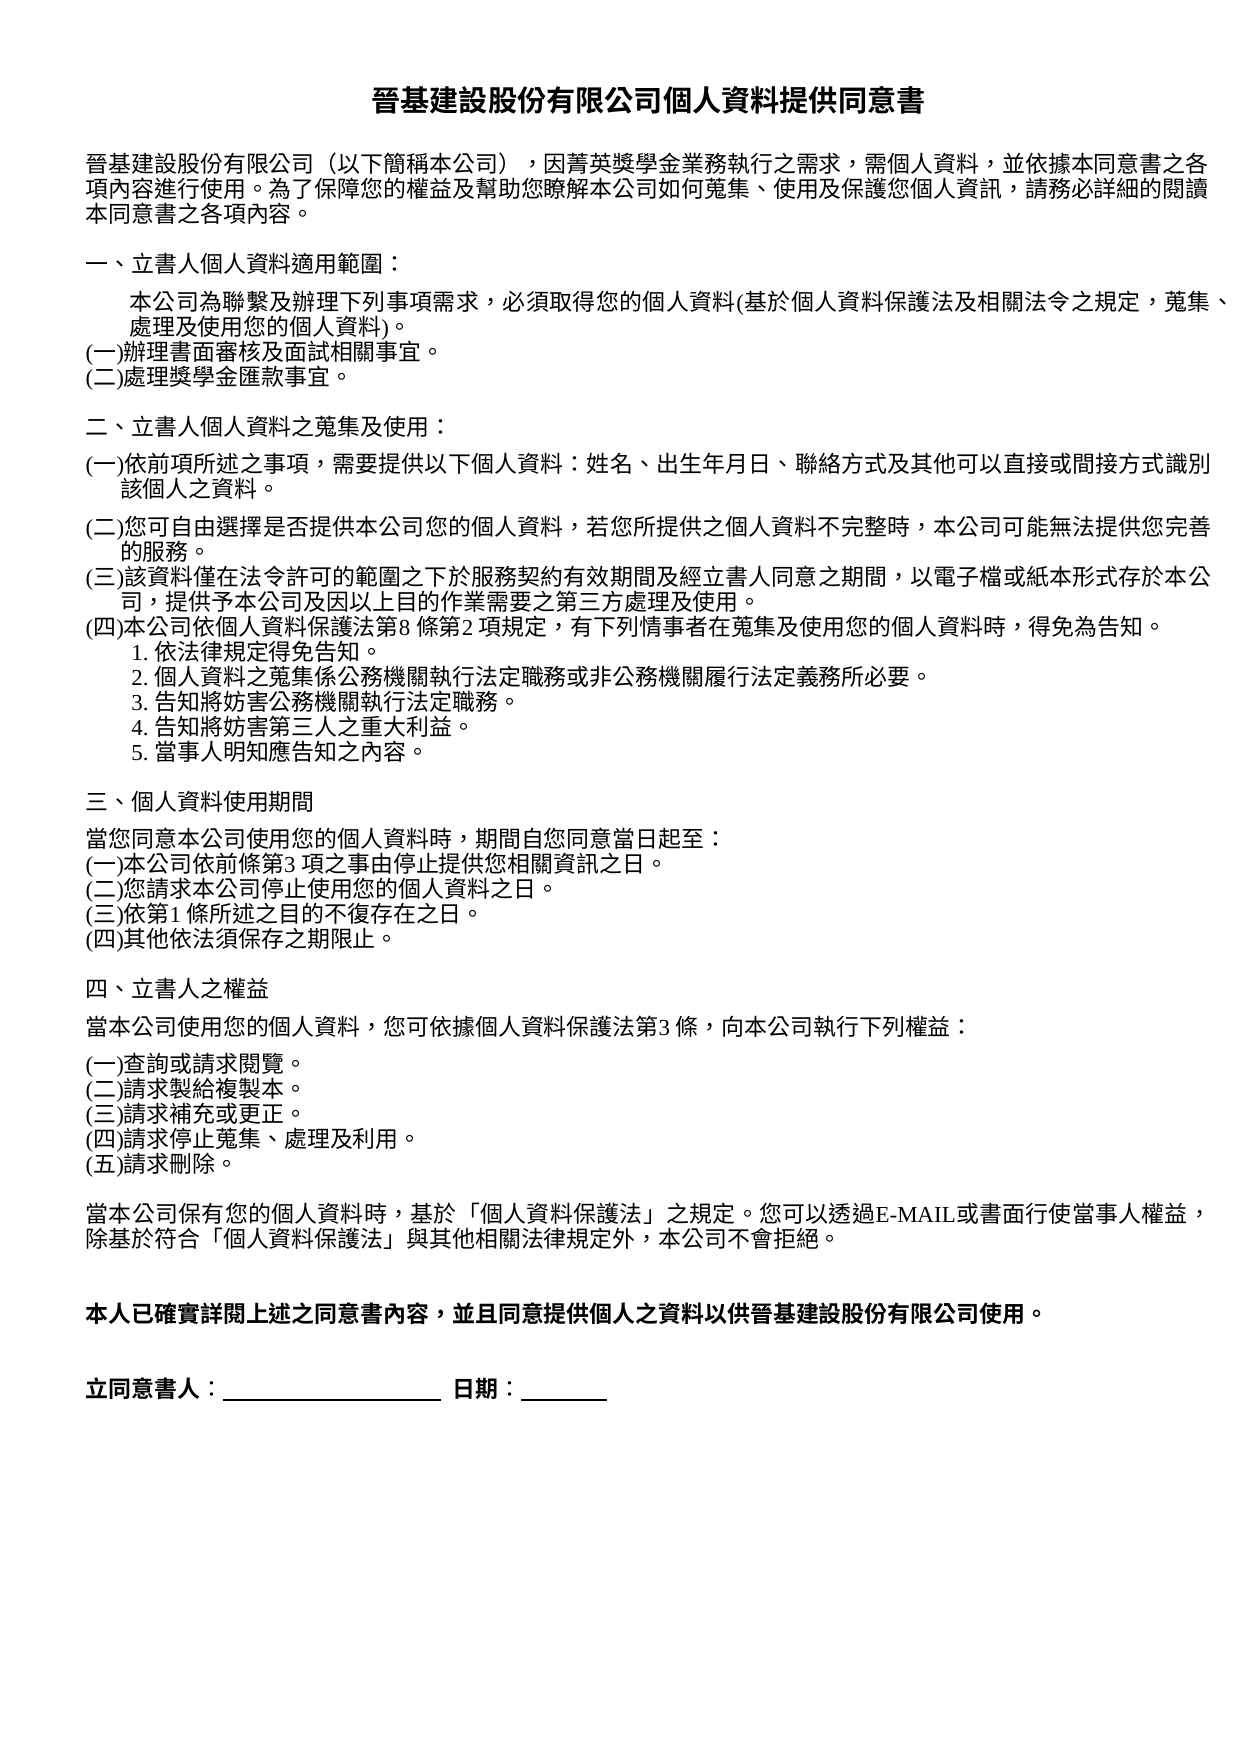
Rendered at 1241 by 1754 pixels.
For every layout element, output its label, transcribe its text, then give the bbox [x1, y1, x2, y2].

text 1. 依法律規定得免告知。 [131, 640, 1211, 665]
text 本公司為聯繫及辦理下列事項需求，必須取得您的個人資料(基於個人資料保護法及相關法令之規定，蒐集、處理及使用您的個人資料)。 [129, 290, 1211, 340]
text (一)依前項所述之事項，需要提供以下個人資料：姓名、出生年月日、聯絡方式及其他可以直接或間接方式識別該個人之資料。 [85, 453, 1211, 503]
text 當本公司保有您的個人資料時，基於「個人資料保護法」之規定。您可以透過E-MAIL或書面行使當事人權益，除基於符合「個人資料保護法」與其他相關法律規定外，本公司不會拒絕。 [85, 1203, 1211, 1253]
text 四、立書人之權益 [85, 978, 1211, 1003]
text (四)其他依法須保存之期限止。 [85, 928, 1211, 953]
text 3. 告知將妨害公務機關執行法定職務。 [131, 690, 1211, 715]
text 一、立書人個人資料適用範圍： [85, 253, 1211, 278]
text (三)請求補充或更正。 [85, 1103, 1211, 1128]
text 當您同意本公司使用您的個人資料時，期間自您同意當日起至： [85, 828, 1211, 853]
text (一)本公司依前條第3 項之事由停止提供您相關資訊之日。 [85, 853, 1211, 878]
text 晉基建設股份有限公司（以下簡稱本公司），因菁英獎學金業務執行之需求，需個人資料，並依據本同意書之各項內容進行使用。為了保障您的權益及幫助您瞭解本公司如何蒐集、使用及保護您個人資訊，請務必詳細的閱讀本同意書之各項內容。 [85, 153, 1211, 228]
text (二)請求製給複製本。 [85, 1078, 1211, 1103]
text (三)該資料僅在法令許可的範圍之下於服務契約有效期間及經立書人同意之期間，以電子檔或紙本形式存於本公司，提供予本公司及因以上目的作業需要之第三方處理及使用。 [85, 565, 1211, 615]
text 晉基建設股份有限公司個人資料提供同意書 [85, 70, 1211, 119]
text (三)依第1 條所述之目的不復存在之日。 [85, 903, 1211, 928]
text 4. 告知將妨害第三人之重大利益。 [131, 715, 1211, 740]
text (二)處理獎學金匯款事宜。 [85, 365, 1211, 390]
text (四)本公司依個人資料保護法第8 條第2 項規定，有下列情事者在蒐集及使用您的個人資料時，得免為告知。 [85, 615, 1211, 640]
text (一)查詢或請求閱覽。 [85, 1053, 1211, 1078]
text (二)您請求本公司停止使用您的個人資料之日。 [85, 878, 1211, 903]
text 5. 當事人明知應告知之內容。 [131, 740, 1211, 765]
text (一)辦理書面審核及面試相關事宜。 [85, 340, 1211, 365]
text (二)您可自由選擇是否提供本公司您的個人資料，若您所提供之個人資料不完整時，本公司可能無法提供您完善的服務。 [85, 515, 1211, 565]
text (五)請求刪除。 [85, 1153, 1211, 1178]
text 本人已確實詳閱上述之同意書內容，並且同意提供個人之資料以供晉基建設股份有限公司使用。 [85, 1303, 1211, 1328]
text 二、立書人個人資料之蒐集及使用： [85, 415, 1211, 440]
text 立同意書人： 日期： [85, 1378, 1211, 1403]
text 三、個人資料使用期間 [85, 790, 1211, 815]
text (四)請求停止蒐集、處理及利用。 [85, 1128, 1211, 1153]
text 當本公司使用您的個人資料，您可依據個人資料保護法第3 條，向本公司執行下列權益： [85, 1015, 1211, 1040]
text 2. 個人資料之蒐集係公務機關執行法定職務或非公務機關履行法定義務所必要。 [131, 665, 1211, 690]
